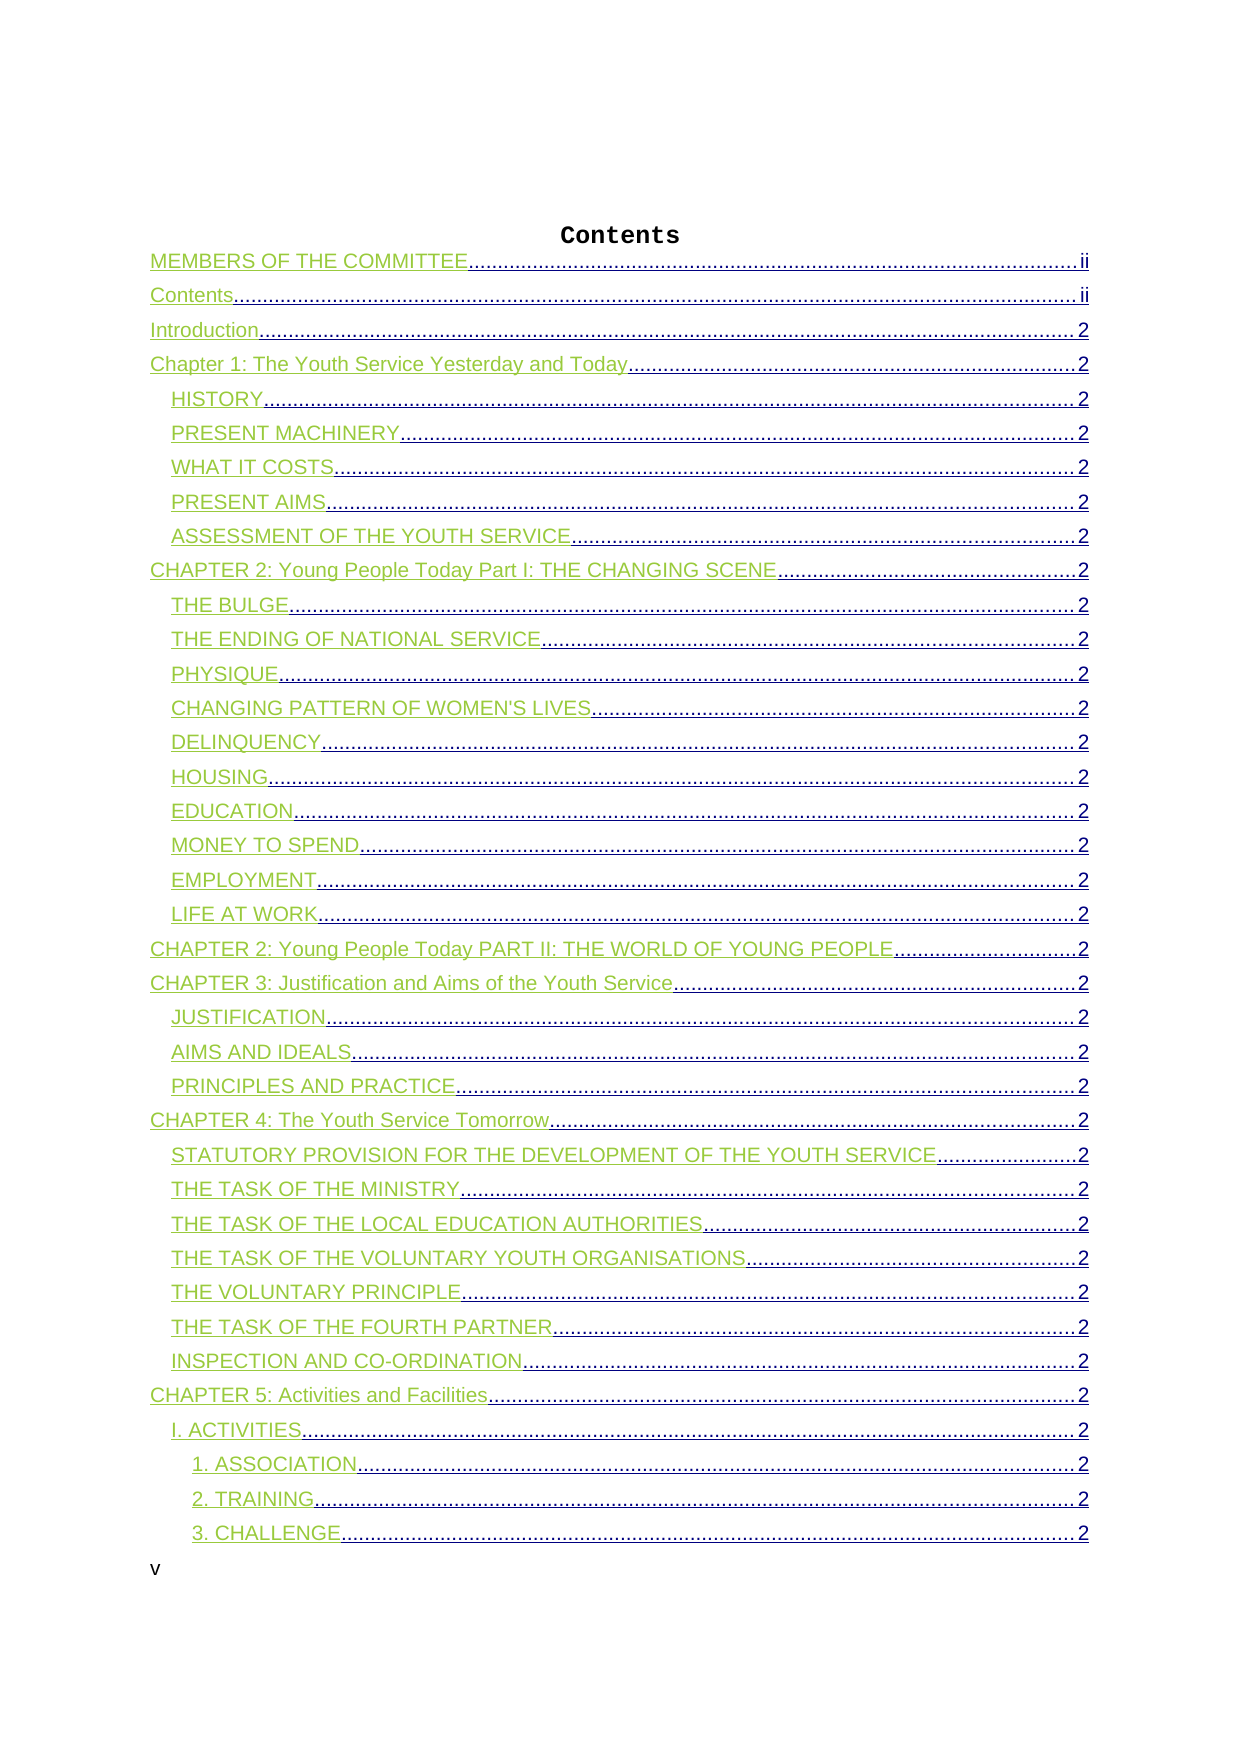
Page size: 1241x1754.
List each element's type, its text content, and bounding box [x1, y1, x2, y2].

text JUSTIFICATION 2 [171, 1005, 1090, 1029]
text THE ENDING OF NATIONAL SERVICE 2 [171, 627, 1090, 651]
text EMPLOYMENT 2 [171, 868, 1090, 892]
text HOUSING 2 [171, 764, 1090, 788]
text I. ACTIVITIES 2 [171, 1418, 1090, 1442]
text PHYSIQUE 2 [171, 661, 1090, 685]
text LIFE AT WORK 2 [171, 902, 1090, 926]
text 1. ASSOCIATION 2 [192, 1452, 1090, 1476]
text PRESENT MACHINERY 2 [171, 421, 1090, 445]
text CHAPTER 5: Activities and Facilities 2 [150, 1383, 1090, 1407]
text HISTORY 2 [171, 386, 1090, 410]
text Chapter 1: The Youth Service Yesterday and Today 2 [150, 352, 1090, 376]
text THE BULGE 2 [171, 593, 1090, 617]
text ASSESSMENT OF THE YOUTH SERVICE 2 [171, 524, 1090, 548]
subtitle Contents [150, 222, 1090, 249]
text INSPECTION AND CO-ORDINATION 2 [171, 1349, 1090, 1373]
text CHAPTER 3: Justification and Aims of the Youth Service 2 [150, 971, 1090, 995]
text Introduction 2 [150, 318, 1090, 342]
text THE TASK OF THE FOURTH PARTNER 2 [171, 1314, 1090, 1338]
text MONEY TO SPEND 2 [171, 833, 1090, 857]
text MEMBERS OF THE COMMITTEE ii [150, 249, 1090, 273]
text DELINQUENCY 2 [171, 730, 1090, 754]
text WHAT IT COSTS 2 [171, 455, 1090, 479]
text THE VOLUNTARY PRINCIPLE 2 [171, 1280, 1090, 1304]
text 3. CHALLENGE 2 [192, 1521, 1090, 1545]
text 2. TRAINING 2 [192, 1486, 1090, 1510]
text THE TASK OF THE MINISTRY 2 [171, 1177, 1090, 1201]
text EDUCATION 2 [171, 799, 1090, 823]
text THE TASK OF THE LOCAL EDUCATION AUTHORITIES 2 [171, 1211, 1090, 1235]
text AIMS AND IDEALS 2 [171, 1039, 1090, 1063]
text CHANGING PATTERN OF WOMEN'S LIVES 2 [171, 696, 1090, 720]
text CHAPTER 2: Young People Today PART II: THE WORLD OF YOUNG PEOPLE 2 [150, 936, 1090, 960]
text Contents ii [150, 283, 1090, 307]
text CHAPTER 2: Young People Today Part I: THE CHANGING SCENE 2 [150, 558, 1090, 582]
text CHAPTER 4: The Youth Service Tomorrow 2 [150, 1108, 1090, 1132]
text PRESENT AIMS 2 [171, 489, 1090, 513]
text STATUTORY PROVISION FOR THE DEVELOPMENT OF THE YOUTH SERVICE 2 [171, 1143, 1090, 1167]
text PRINCIPLES AND PRACTICE 2 [171, 1074, 1090, 1098]
text THE TASK OF THE VOLUNTARY YOUTH ORGANISATIONS 2 [171, 1246, 1090, 1270]
